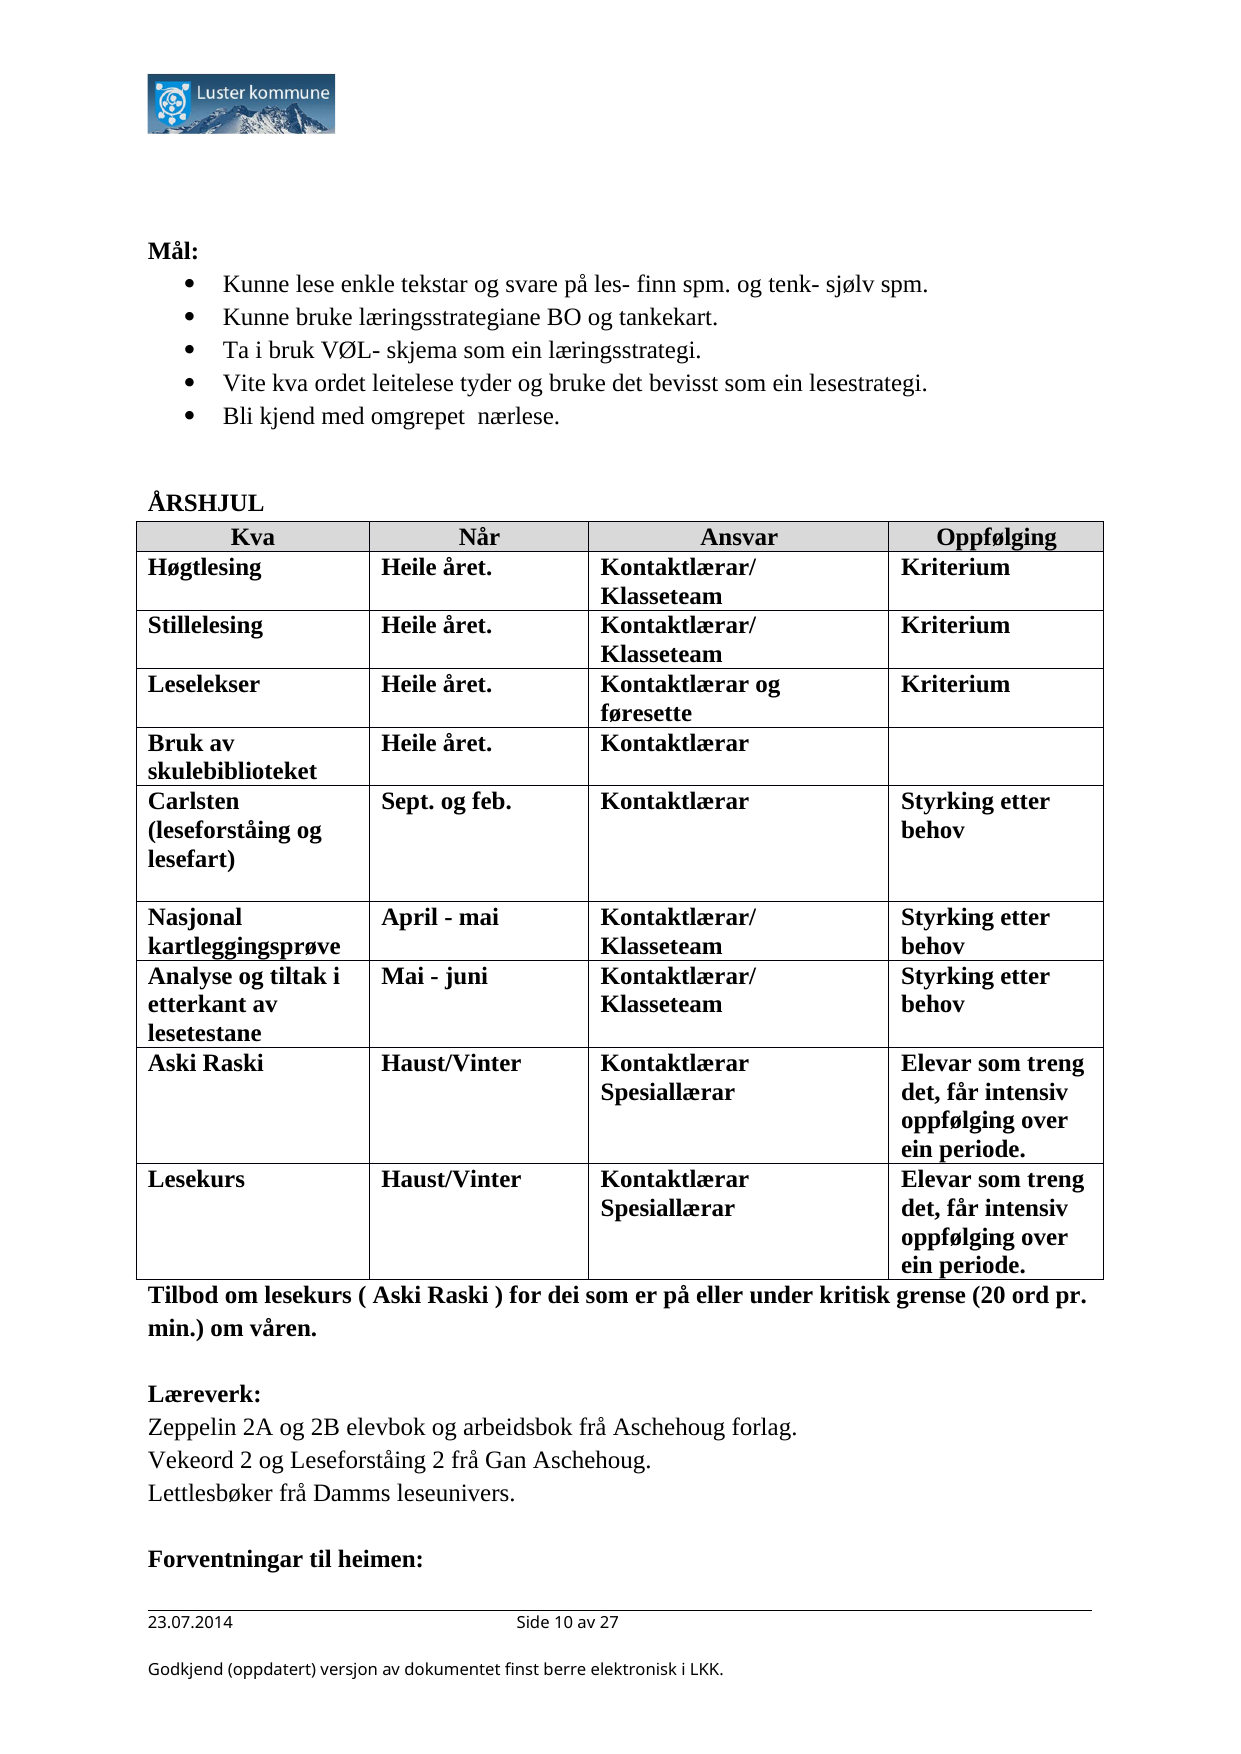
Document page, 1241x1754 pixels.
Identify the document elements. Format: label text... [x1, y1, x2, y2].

table_cell Kontaktlærar [589, 786, 888, 901]
table_cell Kontaktlærar/Klasseteam [589, 611, 888, 668]
table_cell Høgtlesing [137, 552, 369, 609]
list Bli kjend med omgrepet nærlese. [185, 401, 1092, 430]
list Kunne bruke læringsstrategiane BO og tankekart. [185, 302, 1092, 331]
table_header Oppfølging [889, 522, 1103, 551]
table_cell Leselekser [137, 669, 369, 727]
list Kunne lese enkle tekstar og svare på les- finn spm. og tenk- sjølv spm. [185, 269, 1092, 298]
table_cell Haust/Vinter [370, 1164, 588, 1279]
table_cell [889, 728, 1103, 785]
table_cell Stillelesing [137, 611, 369, 668]
table_cell Styrking etter behov [889, 902, 1103, 960]
table_cell Aski Raski [137, 1048, 369, 1163]
table_cell Kontaktlærar Spesiallærar [589, 1164, 888, 1279]
table_cell Haust/Vinter [370, 1048, 588, 1163]
text Forventningar til heimen: [148, 1511, 1092, 1572]
table_cell Mai - juni [370, 961, 588, 1047]
table_header Når [370, 522, 588, 551]
table_cell Carlsten (leseforståing og lesefart) [137, 786, 369, 901]
table_cell Kriterium [889, 552, 1103, 609]
text Læreverk: [148, 1379, 1092, 1408]
table_cell Kontaktlærar og føresette [589, 669, 888, 727]
table_cell Elevar som treng det, får intensiv oppfølging over ein periode. [889, 1164, 1103, 1279]
table_cell Kriterium [889, 611, 1103, 668]
table_cell Heile året. [370, 669, 588, 727]
table_cell Kontaktlærar/Klasseteam [589, 961, 888, 1047]
table_cell Heile året. [370, 611, 588, 668]
table_cell Kriterium [889, 669, 1103, 727]
table_cell Elevar som treng det, får intensiv oppfølging over ein periode. [889, 1048, 1103, 1163]
table_cell Bruk av skulebiblioteket [137, 728, 369, 785]
table_cell Kontaktlærar/Klasseteam [589, 552, 888, 609]
text Lettlesbøker frå Damms leseunivers. [148, 1478, 1092, 1507]
table_cell Heile året. [370, 728, 588, 785]
text Tilbod om lesekurs ( Aski Raski ) for dei som er på eller under kritisk grense (20 ord pr. min.) om våren. [148, 1280, 1092, 1342]
table_cell Sept. og feb. [370, 786, 588, 901]
table_cell Lesekurs [137, 1164, 369, 1279]
picture [147, 73, 336, 134]
table_header Ansvar [589, 522, 888, 551]
table_cell Heile året. [370, 552, 588, 609]
table_cell Nasjonal kartleggingsprøve [137, 902, 369, 960]
table_cell April - mai [370, 902, 588, 960]
text Vekeord 2 og Leseforståing 2 frå Gan Aschehoug. [148, 1445, 1092, 1474]
table_cell Analyse og tiltak i etterkant av lesetestane [137, 961, 369, 1047]
table_header Kva [137, 522, 369, 551]
table_cell Kontaktlærar [589, 728, 888, 785]
text Zeppelin 2A og 2B elevbok og arbeidsbok frå Aschehoug forlag. [148, 1412, 1092, 1441]
text Mål: [148, 236, 1092, 265]
table_cell Kontaktlærar Spesiallærar [589, 1048, 888, 1163]
text ÅRSHJUL [148, 488, 1092, 517]
table_cell Kontaktlærar/Klasseteam [589, 902, 888, 960]
table_cell Styrking etter behov [889, 961, 1103, 1047]
list Vite kva ordet leitelese tyder og bruke det bevisst som ein lesestrategi. [185, 368, 1092, 397]
list Ta i bruk VØL- skjema som ein læringsstrategi. [185, 335, 1092, 364]
table_cell Styrking etter behov [889, 786, 1103, 901]
